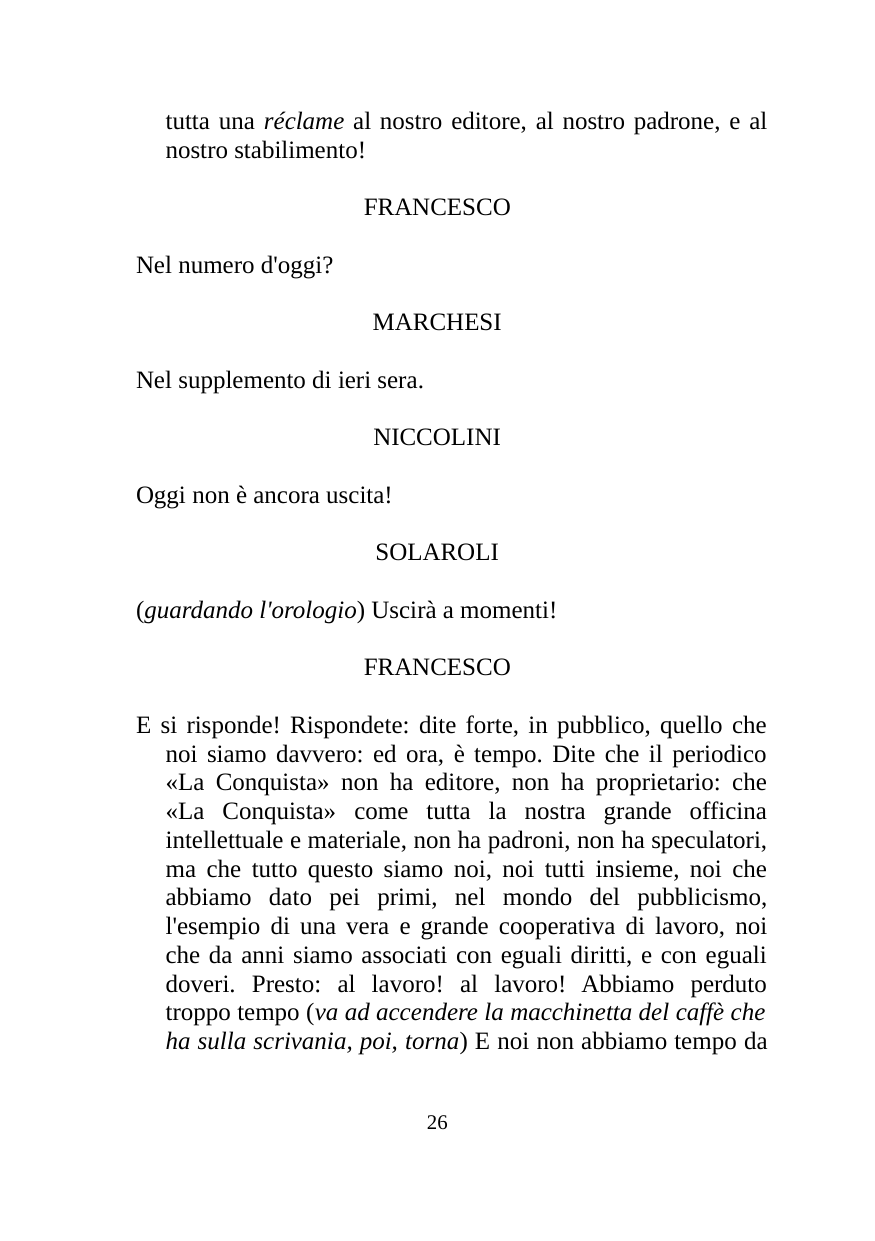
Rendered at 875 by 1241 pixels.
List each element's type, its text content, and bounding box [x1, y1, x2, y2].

text Oggi non è ancora uscita! [136, 480, 768, 509]
text E si risponde! Rispondete: dite forte, in pubblico, quello che noi siamo davvero: ed ora, è tempo. Dite che il periodico «La Conquista» non ha editore, non ha proprietario: che «La Conquista» come tutta la nostra grande officina intellettuale e materiale, non ha padroni, non ha speculatori, ma che tutto questo siamo noi, noi tutti insieme, noi che abbiamo dato pei primi, nel mondo del pubblicismo, l'esempio di una vera e grande cooperativa di lavoro, noi che da anni siamo associati con eguali diritti, e con eguali doveri. Presto: al lavoro! al lavoro! Abbiamo perduto troppo tempo (va ad accendere la macchinetta del caffè che ha sulla scrivania, poi, torna) E noi non abbiamo tempo da [136, 710, 768, 1055]
text MARCHESI [106, 307, 768, 336]
text Nel numero d'oggi? [136, 250, 768, 279]
text SOLAROLI [106, 537, 768, 566]
text Nel supplemento di ieri sera. [136, 365, 768, 394]
text NICCOLINI [106, 422, 768, 451]
text FRANCESCO [106, 192, 768, 221]
text (guardando l'orologio) Uscirà a momenti! [136, 595, 768, 624]
text FRANCESCO [106, 652, 768, 681]
text tutta una réclame al nostro editore, al nostro padrone, e al nostro stabilimento! [136, 106, 768, 164]
